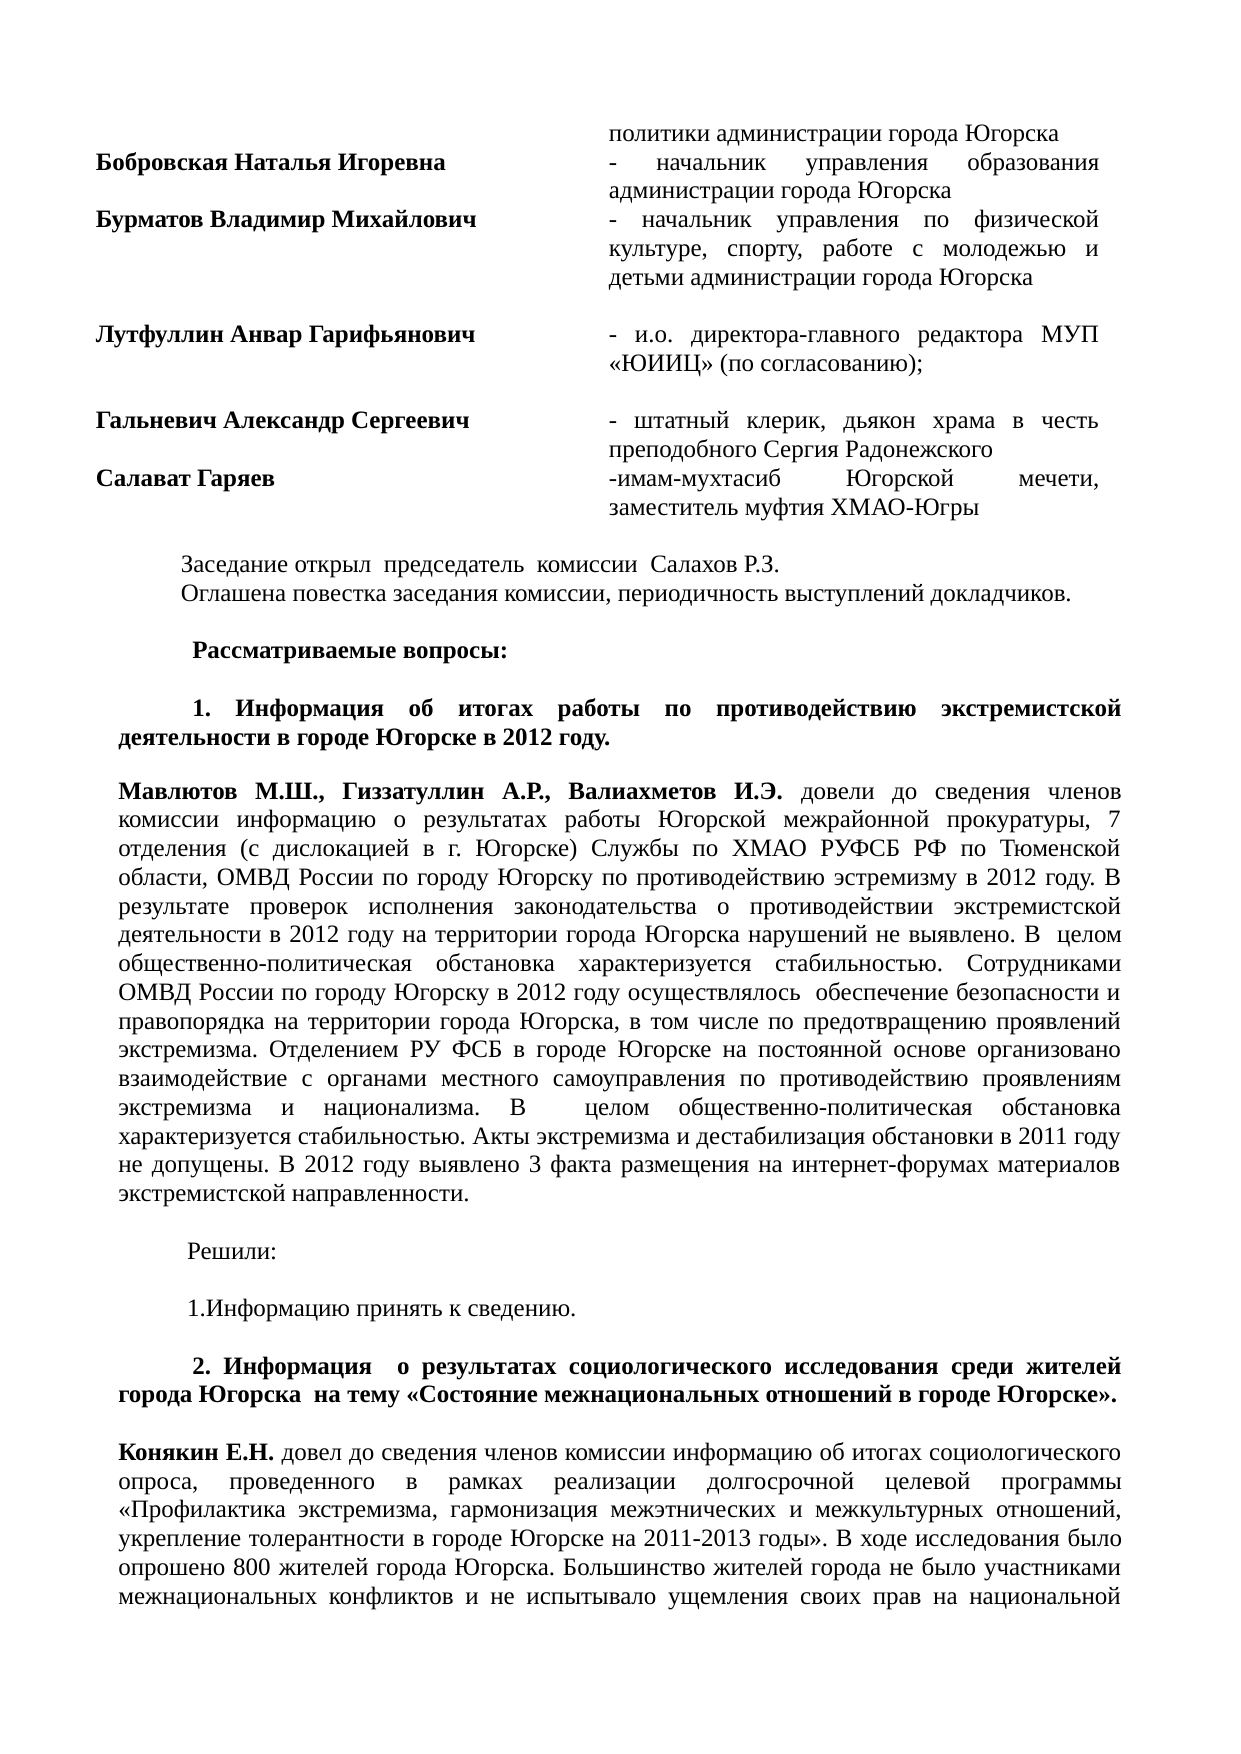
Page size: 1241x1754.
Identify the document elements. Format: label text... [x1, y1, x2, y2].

text 2. Информация о результатах социологического исследования среди жителей города Югорска на тему «Состояние межнациональных отношений в городе Югорске». [118, 1351, 1122, 1408]
text Заседание открыл председатель комиссии Салахов Р.З. [118, 549, 1122, 578]
table_cell [84, 291, 597, 319]
table_cell Гальневич Александр Сергеевич [84, 406, 597, 463]
text 1.Информацию принять к сведению. [118, 1293, 1122, 1322]
table_cell Бурматов Владимир Михайлович [84, 204, 597, 291]
table_cell политики администрации города Югорска [598, 118, 1111, 147]
table_cell -имам-мухтасиб Югорской мечети, заместитель муфтия ХМАО-Югры [598, 463, 1111, 521]
text Оглашена повестка заседания комиссии, периодичность выступлений докладчиков. [118, 578, 1122, 607]
table_cell - и.о. директора-главного редактора МУП «ЮИИЦ» (по согласованию); [598, 319, 1111, 406]
text Мавлютов М.Ш., Гиззатуллин А.Р., Валиахметов И.Э. довели до сведения членов комиссии информацию о результатах работы Югорской межрайонной прокуратуры, 7 отделения (с дислокацией в г. Югорске) Службы по ХМАО РУФСБ РФ по Тюменской области, ОМВД России по городу Югорску по противодействию эстремизму в 2012 году. В результате проверок исполнения законодательства о противодействии экстремистской деятельности в 2012 году на территории города Югорска нарушений не выявлено. В целом общественно-политическая обстановка характеризуется стабильностью. Сотрудниками ОМВД России по городу Югорску в 2012 году осуществлялось обеспечение безопасности и правопорядка на территории города Югорска, в том числе по предотвращению проявлений экстремизма. Отделением РУ ФСБ в городе Югорске на постоянной основе организовано взаимодействие с органами местного самоуправления по противодействию проявлениям экстремизма и национализма. В целом общественно-политическая обстановка характеризуется стабильностью. Акты экстремизма и дестабилизация обстановки в 2011 году не допущены. В 2012 году выявлено 3 факта размещения на интернет-форумах материалов экстремистской направленности. [118, 776, 1122, 1207]
table_cell Лутфуллин Анвар Гарифьянович [84, 319, 597, 406]
text 1. Информация об итогах работы по противодействию экстремистской деятельности в городе Югорске в 2012 году. [118, 693, 1122, 751]
table_cell Салават Гаряев [84, 463, 597, 521]
table_cell - начальник управления образования администрации города Югорска [598, 147, 1111, 204]
text Решили: [156, 1236, 1122, 1264]
text Конякин Е.Н. довел до сведения членов комиссии информацию об итогах социологического опроса, проведенного в рамках реализации долгосрочной целевой программы «Профилактика экстремизма, гармонизация межэтнических и межкультурных отношений, укрепление толерантности в городе Югорске на 2011-2013 годы». В ходе исследования было опрошено 800 жителей города Югорска. Большинство жителей города не было участниками межнациональных конфликтов и не испытывало ущемления своих прав на национальной [118, 1437, 1122, 1609]
text Рассматриваемые вопросы: [118, 636, 1122, 664]
table_cell - штатный клерик, дьякон храма в честь преподобного Сергия Радонежского [598, 406, 1111, 463]
table_cell [84, 118, 597, 147]
table_cell - начальник управления по физической культуре, спорту, работе с молодежью и детьми администрации города Югорска [598, 204, 1111, 291]
table_cell [598, 291, 1111, 319]
table_cell Бобровская Наталья Игоревна [84, 147, 597, 204]
